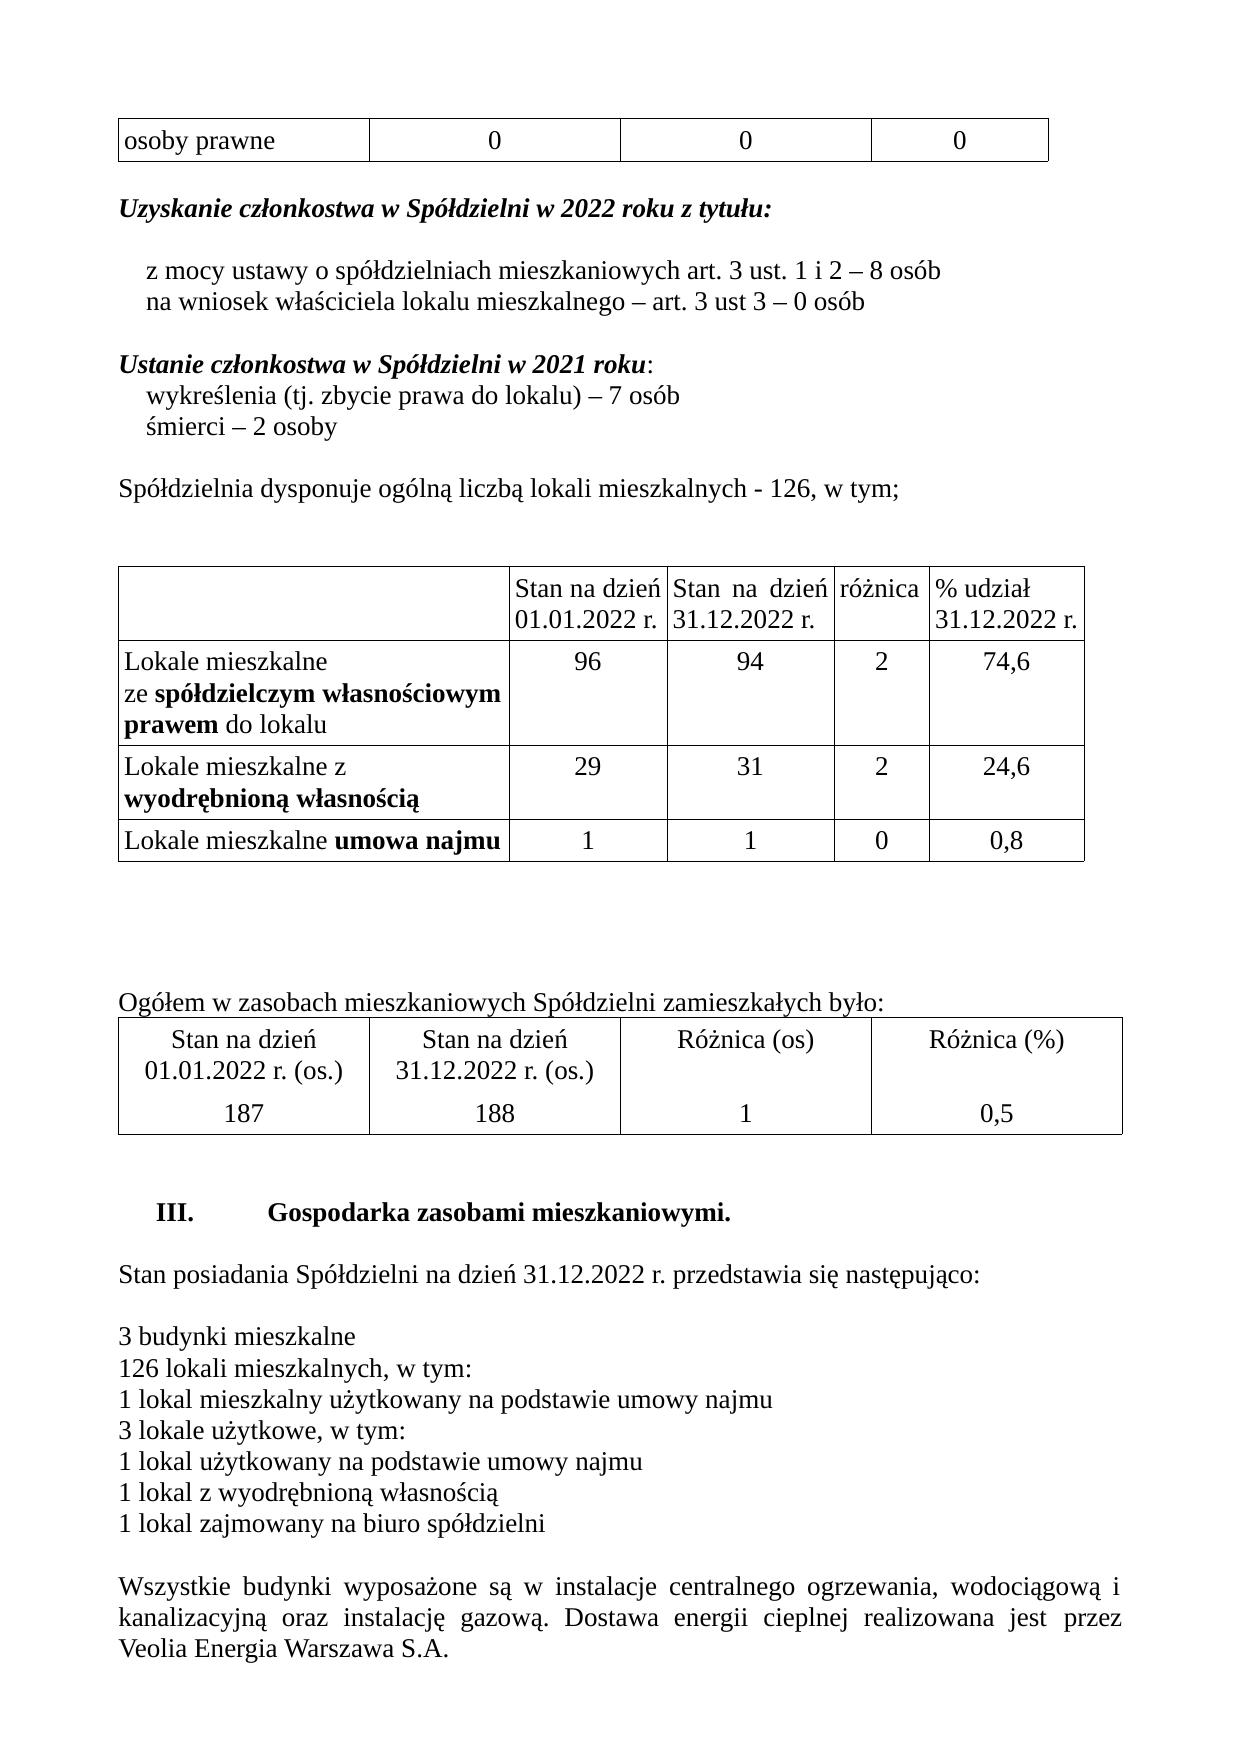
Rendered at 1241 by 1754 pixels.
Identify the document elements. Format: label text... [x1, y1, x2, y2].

table_cell 0 [370, 119, 620, 161]
table_cell 2 [835, 641, 929, 745]
table_header Różnica (%) [872, 1018, 1122, 1091]
text  z mocy ustawy o spółdzielniach mieszkaniowych art. 3 ust. 1 i 2 – 8 osób [118, 254, 1122, 286]
text Ustanie członkostwa w Spółdzielni w 2021 roku: [118, 348, 1122, 379]
table_cell 0 [872, 119, 1048, 161]
text 1 lokal użytkowany na podstawie umowy najmu [118, 1445, 1122, 1476]
table_header Stan na dzień 01.01.2022 r. (os.) [119, 1018, 369, 1091]
table_cell 0 [835, 820, 929, 861]
table_cell 188 [370, 1091, 620, 1133]
text Stan posiadania Spółdzielni na dzień 31.12.2022 r. przedstawia się następująco: [118, 1258, 1122, 1289]
table_cell 31 [668, 746, 834, 818]
table_cell osoby prawne [119, 119, 369, 161]
table_cell Lokale mieszkalne ze spółdzielczym własnościowym prawem do lokalu [119, 641, 509, 745]
text Spółdzielnia dysponuje ogólną liczbą lokali mieszkalnych - 126, w tym; [118, 472, 1122, 503]
table_header Stan na dzień 31.12.2022 r. [668, 567, 834, 640]
text 3 lokale użytkowe, w tym: [118, 1414, 1122, 1445]
table_header [119, 567, 509, 640]
table_header Stan na dzień 01.01.2022 r. [510, 567, 667, 640]
table_cell 74,6 [930, 641, 1084, 745]
text 1 lokal z wyodrębnioną własnością [118, 1476, 1122, 1507]
list Gospodarka zasobami mieszkaniowymi. [156, 1196, 1122, 1227]
table_cell 0,8 [930, 820, 1084, 861]
table_cell 0 [621, 119, 871, 161]
table_cell 1 [621, 1091, 871, 1133]
table_cell 1 [668, 820, 834, 861]
text Wszystkie budynki wyposażone są w instalacje centralnego ogrzewania, wodociągową i kanalizacyjną oraz instalację gazową. Dostawa energii cieplnej realizowana jest przez Veolia Energia Warszawa S.A. [118, 1570, 1122, 1663]
table_header Stan na dzień 31.12.2022 r. (os.) [370, 1018, 620, 1091]
table_cell 96 [510, 641, 667, 745]
table_header % udział 31.12.2022 r. [930, 567, 1084, 640]
text  śmierci – 2 osoby [118, 410, 1122, 441]
text 1 lokal mieszkalny użytkowany na podstawie umowy najmu [118, 1383, 1122, 1414]
text Ogółem w zasobach mieszkaniowych Spółdzielni zamieszkałych było: [118, 986, 1122, 1017]
table_header Różnica (os) [621, 1018, 871, 1091]
table_cell 1 [510, 820, 667, 861]
table_cell 29 [510, 746, 667, 818]
text 3 budynki mieszkalne [118, 1321, 1122, 1352]
table_header różnica [835, 567, 929, 640]
table_cell 24,6 [930, 746, 1084, 818]
table_cell 187 [119, 1091, 369, 1133]
table_cell 94 [668, 641, 834, 745]
table_cell 2 [835, 746, 929, 818]
text 126 lokali mieszkalnych, w tym: [118, 1352, 1122, 1383]
text  na wniosek właściciela lokalu mieszkalnego – art. 3 ust 3 – 0 osób [118, 286, 1122, 317]
text 1 lokal zajmowany na biuro spółdzielni [118, 1507, 1122, 1538]
table_cell 0,5 [872, 1091, 1122, 1133]
table_cell Lokale mieszkalne z wyodrębnioną własnością [119, 746, 509, 818]
text Uzyskanie członkostwa w Spółdzielni w 2022 roku z tytułu: [118, 192, 1122, 223]
text  wykreślenia (tj. zbycie prawa do lokalu) – 7 osób [118, 379, 1122, 410]
table_cell Lokale mieszkalne umowa najmu [119, 820, 509, 861]
